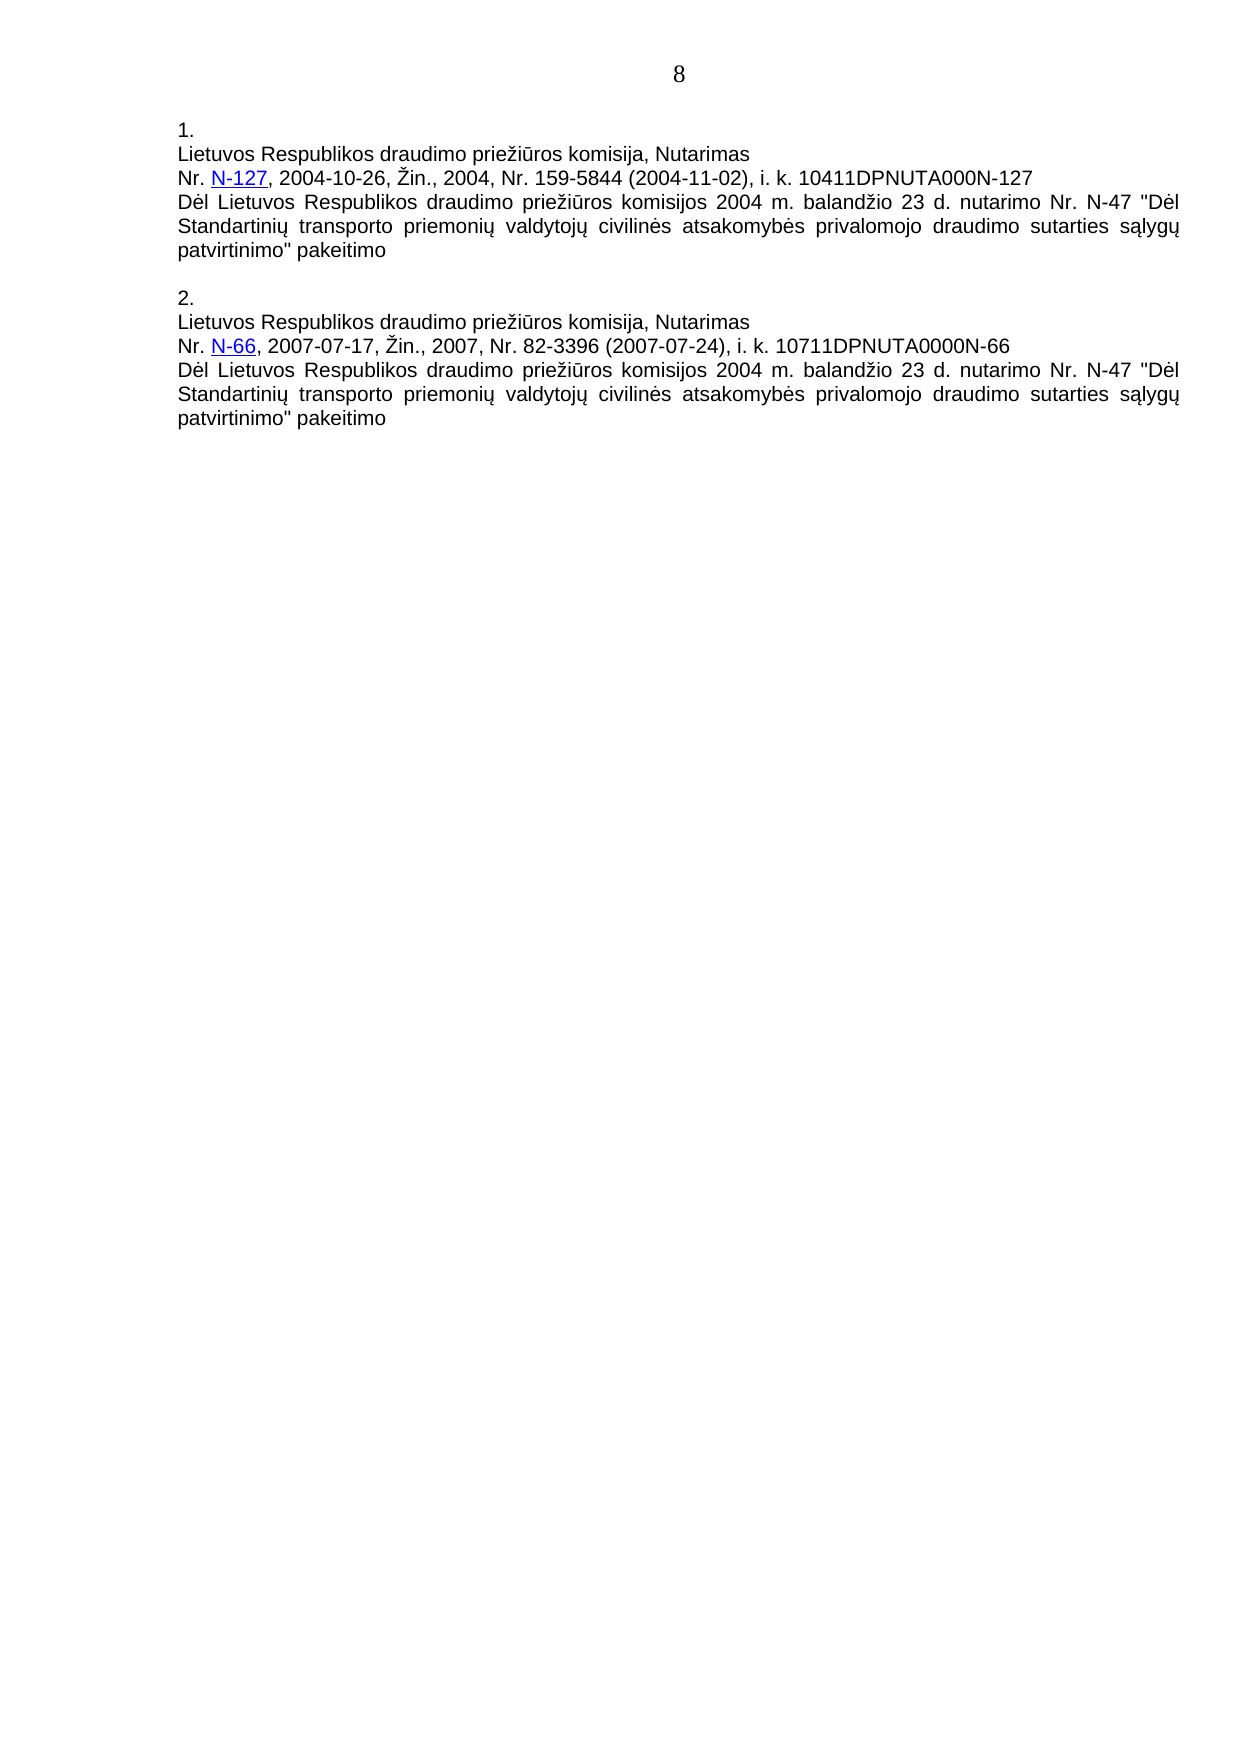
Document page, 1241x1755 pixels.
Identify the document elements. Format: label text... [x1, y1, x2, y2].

text Nr. N-127, 2004-10-26, Žin., 2004, Nr. 159-5844 (2004-11-02), i. k. 10411DPNUTA000N-127 [177, 166, 1181, 190]
text Lietuvos Respublikos draudimo priežiūros komisija, Nutarimas [177, 142, 1181, 166]
text Lietuvos Respublikos draudimo priežiūros komisija, Nutarimas [177, 310, 1181, 334]
text 2. [177, 286, 1181, 310]
text 1. [177, 118, 1181, 142]
text Nr. N-66, 2007-07-17, Žin., 2007, Nr. 82-3396 (2007-07-24), i. k. 10711DPNUTA0000N-66 [177, 334, 1181, 358]
text Dėl Lietuvos Respublikos draudimo priežiūros komisijos 2004 m. balandžio 23 d. nutarimo Nr. N-47 "Dėl Standartinių transporto priemonių valdytojų civilinės atsakomybės privalomojo draudimo sutarties sąlygų patvirtinimo" pakeitimo [177, 358, 1181, 429]
text Dėl Lietuvos Respublikos draudimo priežiūros komisijos 2004 m. balandžio 23 d. nutarimo Nr. N-47 "Dėl Standartinių transporto priemonių valdytojų civilinės atsakomybės privalomojo draudimo sutarties sąlygų patvirtinimo" pakeitimo [177, 190, 1181, 262]
